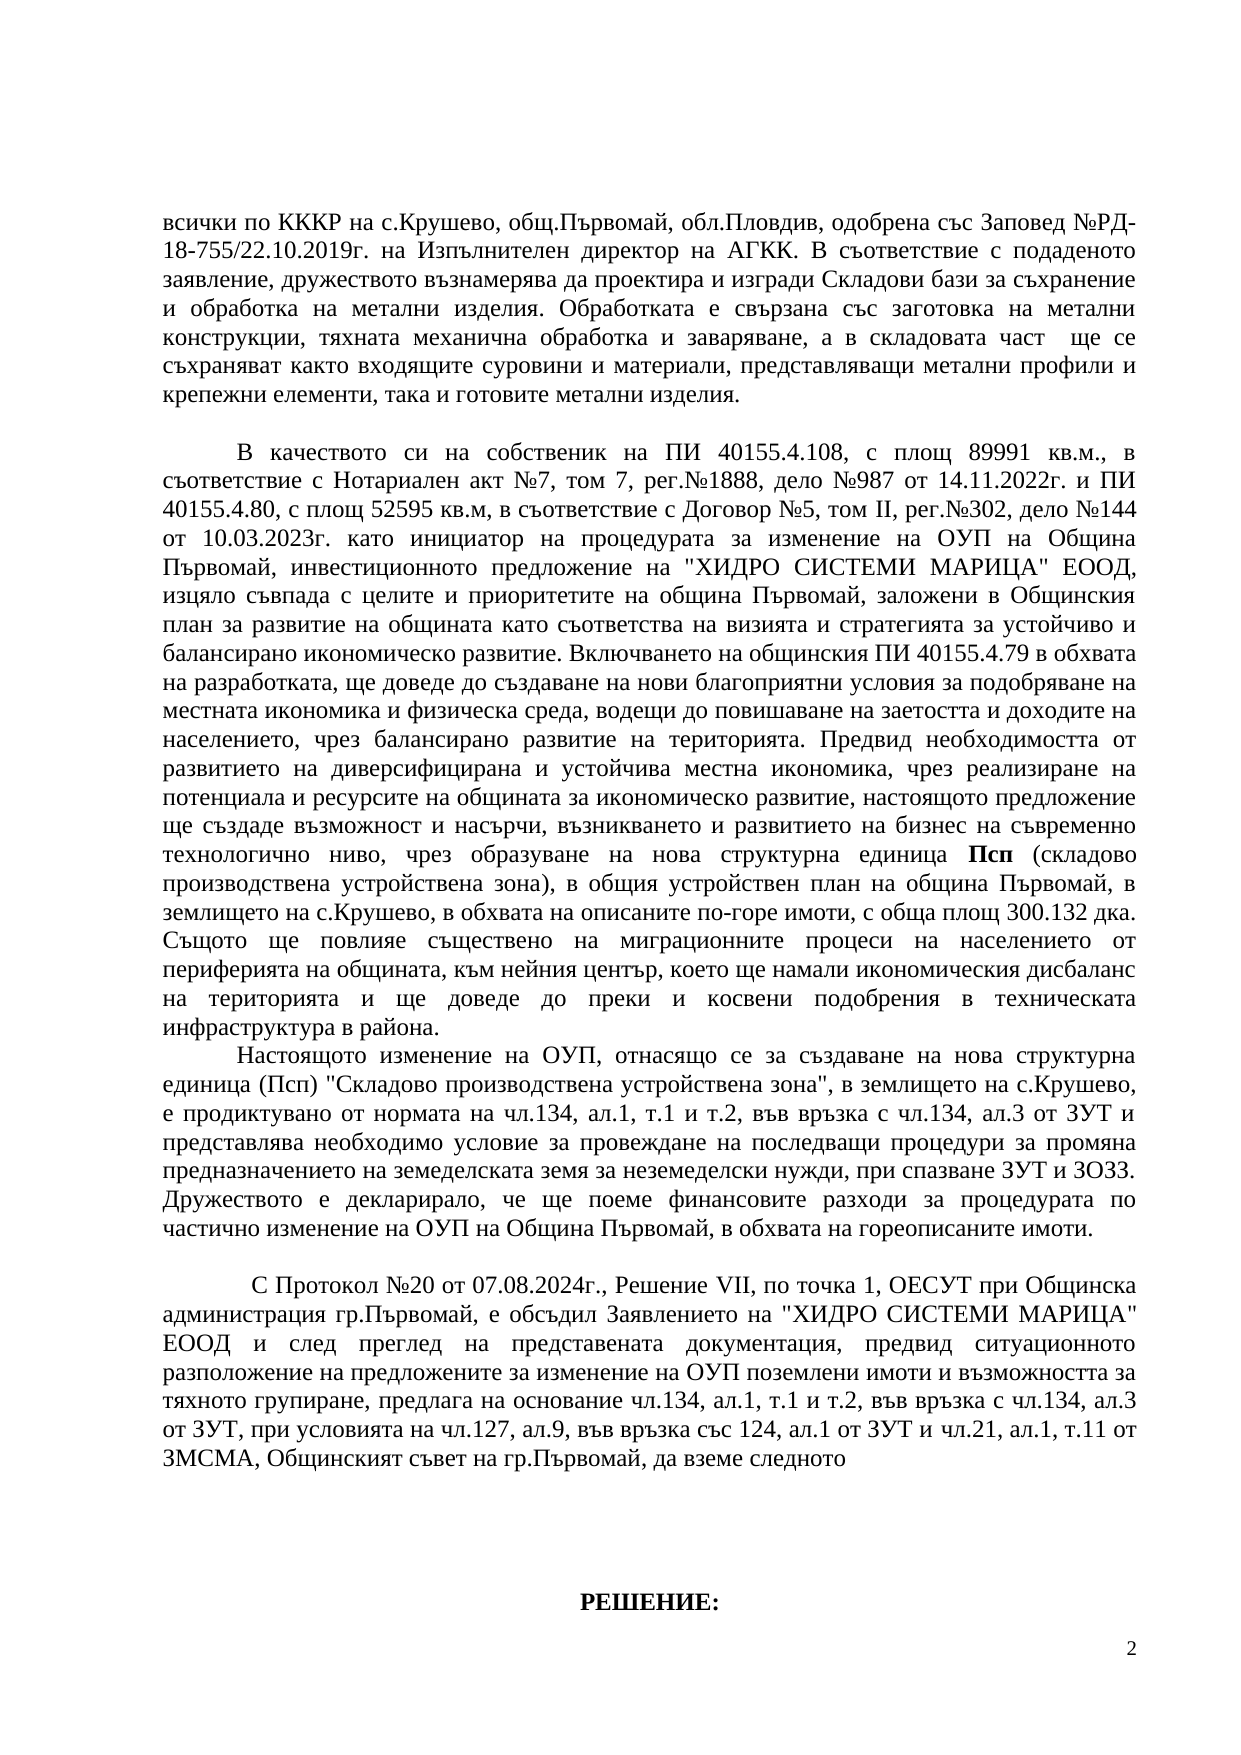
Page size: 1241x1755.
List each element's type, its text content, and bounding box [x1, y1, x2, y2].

text С Протокол №20 от 07.08.2024г., Решение VII, по точка 1, ОЕСУТ при Общинска администрация гр.Първомай, е обсъдил Заявлението на "ХИДРО СИСТЕМИ МАРИЦА" ЕООД и след преглед на представената документация, предвид ситуационното разположение на предложените за изменение на ОУП поземлени имоти и възможността за тяхното групиране, предлага на основание чл.134, ал.1, т.1 и т.2, във връзка с чл.134, ал.3 от ЗУТ, при условията на чл.127, ал.9, във връзка със 124, ал.1 от ЗУТ и чл.21, ал.1, т.11 от ЗМСМА, Общинският съвет на гр.Първомай, да вземе следното [162, 1271, 1137, 1472]
text всички по КККР на с.Крушево, общ.Първомай, обл.Пловдив, одобрена със Заповед №РД-18-755/22.10.2019г. на Изпълнителен директор на АГКК. В съответствие с подаденото заявление, дружеството възнамерява да проектира и изгради Складови бази за съхранение и обработка на метални изделия. Обработката е свързана със заготовка на метални конструкции, тяхната механична обработка и заваряване, а в складовата част ще се съхраняват както входящите суровини и материали, представляващи метални профили и крепежни елементи, така и готовите метални изделия. [162, 207, 1137, 408]
text Настоящото изменение на ОУП, отнасящо се за създаване на нова структурна единица (Псп) "Складово производствена устройствена зона", в землището на с.Крушево, е продиктувано от нормата на чл.134, ал.1, т.1 и т.2, във връзка с чл.134, ал.3 от ЗУТ и представлява необходимо условие за провеждане на последващи процедури за промяна предназначението на земеделската земя за неземеделски нужди, при спазване ЗУТ и ЗОЗЗ. Дружеството е декларирало, че ще поеме финансовите разходи за процедурата по частично изменение на ОУП на Община Първомай, в обхвата на гореописаните имоти. [162, 1041, 1137, 1242]
text В качеството си на собственик на ПИ 40155.4.108, с площ 89991 кв.м., в съответствие с Нотариален акт №7, том 7, рег.№1888, дело №987 от 14.11.2022г. и ПИ 40155.4.80, с площ 52595 кв.м, в съответствие с Договор №5, том II, рег.№302, дело №144 от 10.03.2023г. като инициатор на процедурата за изменение на ОУП на Община Първомай, инвестиционното предложение на "ХИДРО СИСТЕМИ МАРИЦА" ЕООД, изцяло съвпада с целите и приоритетите на община Първомай, заложени в Общинския план за развитие на общината като съответства на визията и стратегията за устойчиво и балансирано икономическо развитие. Включването на общинския ПИ 40155.4.79 в обхвата на разработката, ще доведе до създаване на нови благоприятни условия за подобряване на местната икономика и физическа среда, водещи до повишаване на заетостта и доходите на населението, чрез балансирано развитие на територията. Предвид необходимостта от развитието на диверсифицирана и устойчива местна икономика, чрез реализиране на потенциала и ресурсите на общината за икономическо развитие, настоящото предложение ще създаде възможност и насърчи, възникването и развитието на бизнес на съвременно технологично ниво, чрез образуване на нова структурна единица Псп (складово производствена устройствена зона), в общия устройствен план на община Първомай, в землището на с.Крушево, в обхвата на описаните по-горе имоти, с обща площ 300.132 дка. Същото ще повлияе съществено на миграционните процеси на населението от периферията на общината, към нейния център, което ще намали икономическия дисбаланс на територията и ще доведе до преки и косвени подобрения в техническата инфраструктура в района. [162, 437, 1137, 1041]
text РЕШЕНИЕ: [162, 1587, 1137, 1616]
